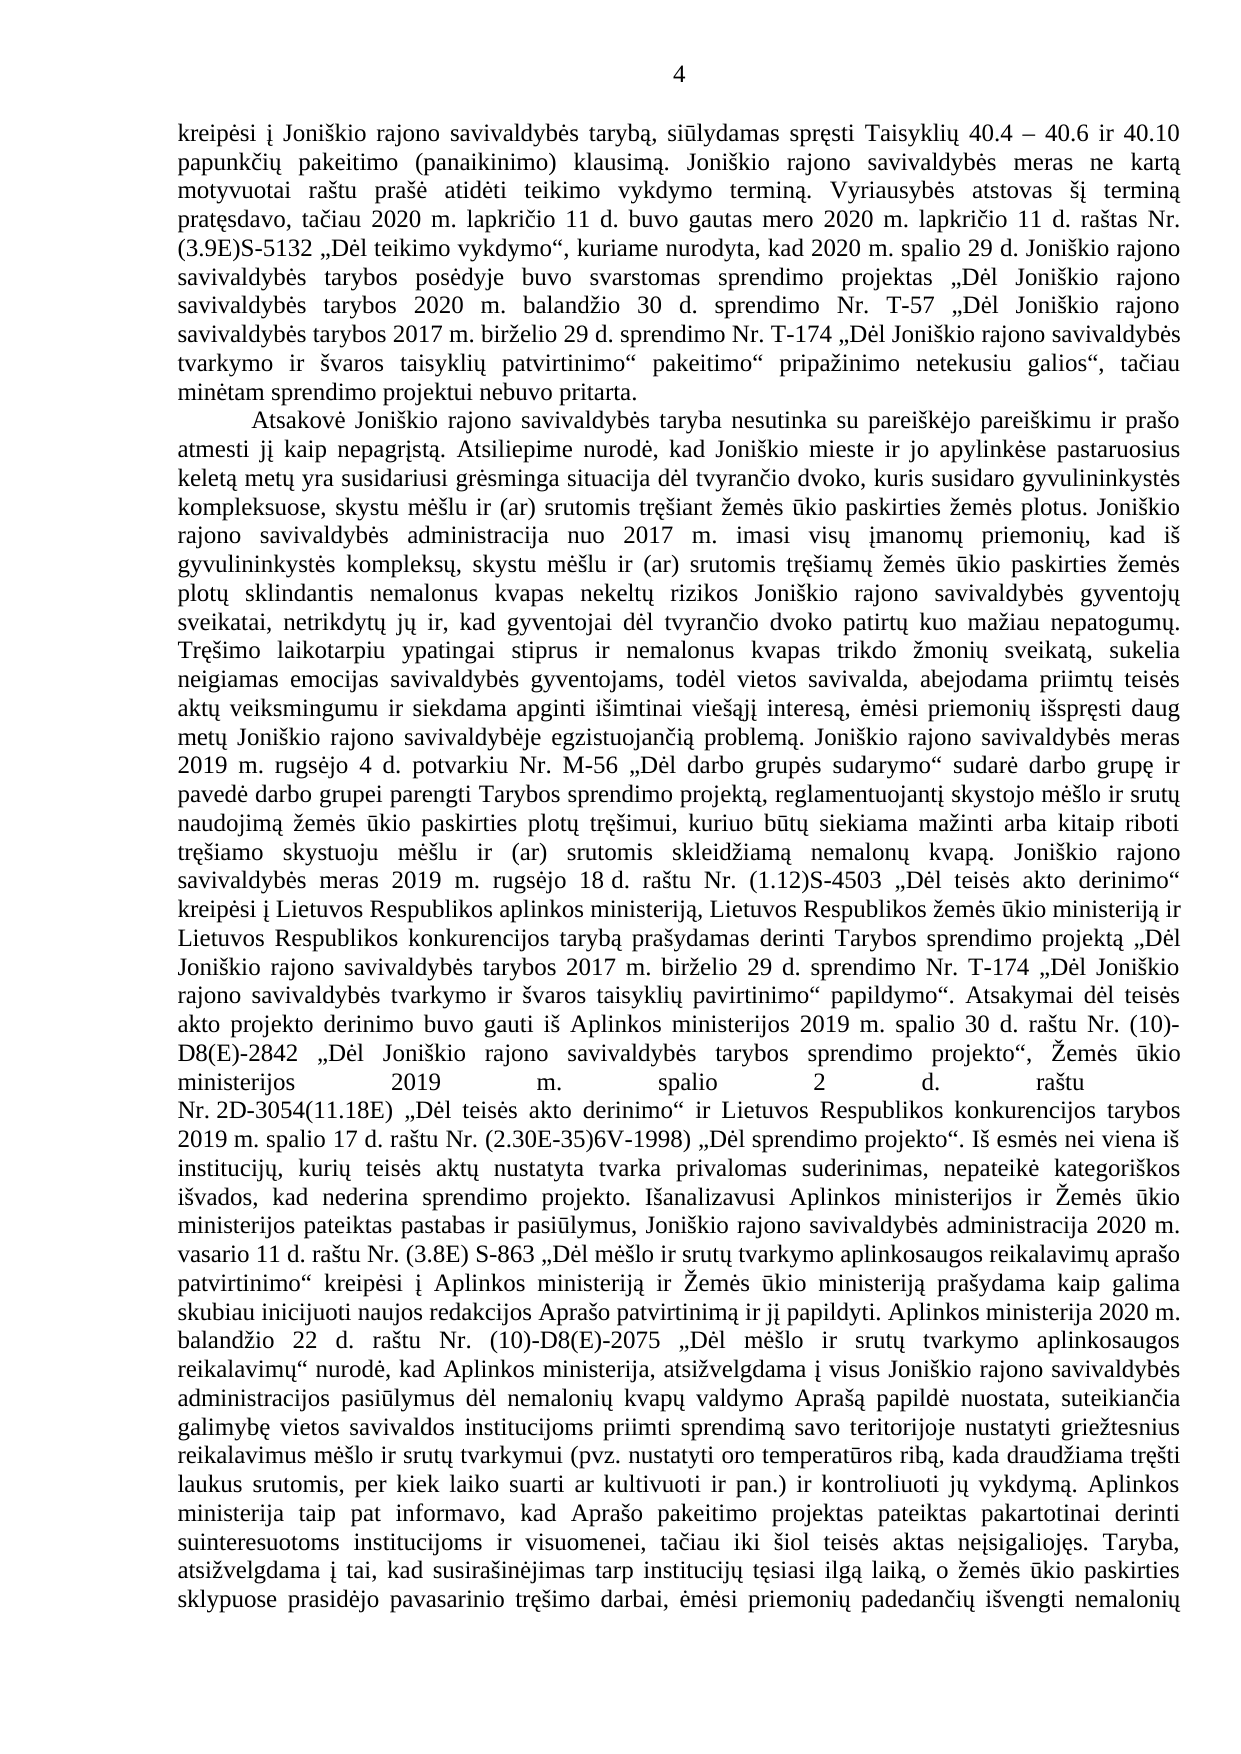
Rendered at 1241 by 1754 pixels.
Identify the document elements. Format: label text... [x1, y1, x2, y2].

text kreipėsi į Joniškio rajono savivaldybės tarybą, siūlydamas spręsti Taisyklių 40.4 – 40.6 ir 40.10 papunkčių pakeitimo (panaikinimo) klausimą. Joniškio rajono savivaldybės meras ne kartą motyvuotai raštu prašė atidėti teikimo vykdymo terminą. Vyriausybės atstovas šį terminą pratęsdavo, tačiau 2020 m. lapkričio 11 d. buvo gautas mero 2020 m. lapkričio 11 d. raštas Nr. (3.9E)S-5132 „Dėl teikimo vykdymo“, kuriame nurodyta, kad 2020 m. spalio 29 d. Joniškio rajono savivaldybės tarybos posėdyje buvo svarstomas sprendimo projektas „Dėl Joniškio rajono savivaldybės tarybos 2020 m. balandžio 30 d. sprendimo Nr. T-57 „Dėl Joniškio rajono savivaldybės tarybos 2017 m. birželio 29 d. sprendimo Nr. T-174 „Dėl Joniškio rajono savivaldybės tvarkymo ir švaros taisyklių patvirtinimo“ pakeitimo“ pripažinimo netekusiu galios“, tačiau minėtam sprendimo projektui nebuvo pritarta. [177, 118, 1181, 406]
text Atsakovė Joniškio rajono savivaldybės taryba nesutinka su pareiškėjo pareiškimu ir prašo atmesti jį kaip nepagrįstą. Atsiliepime nurodė, kad Joniškio mieste ir jo apylinkėse pastaruosius keletą metų yra susidariusi grėsminga situacija dėl tvyrančio dvoko, kuris susidaro gyvulininkystės kompleksuose, skystu mėšlu ir (ar) srutomis tręšiant žemės ūkio paskirties žemės plotus. Joniškio rajono savivaldybės administracija nuo 2017 m. imasi visų įmanomų priemonių, kad iš gyvulininkystės kompleksų, skystu mėšlu ir (ar) srutomis tręšiamų žemės ūkio paskirties žemės plotų sklindantis nemalonus kvapas nekeltų rizikos Joniškio rajono savivaldybės gyventojų sveikatai, netrikdytų jų ir, kad gyventojai dėl tvyrančio dvoko patirtų kuo mažiau nepatogumų. Tręšimo laikotarpiu ypatingai stiprus ir nemalonus kvapas trikdo žmonių sveikatą, sukelia neigiamas emocijas savivaldybės gyventojams, todėl vietos savivalda, abejodama priimtų teisės aktų veiksmingumu ir siekdama apginti išimtinai viešąjį interesą, ėmėsi priemonių išspręsti daug metų Joniškio rajono savivaldybėje egzistuojančią problemą. Joniškio rajono savivaldybės meras 2019 m. rugsėjo 4 d. potvarkiu Nr. M-56 „Dėl darbo grupės sudarymo“ sudarė darbo grupę ir pavedė darbo grupei parengti Tarybos sprendimo projektą, reglamentuojantį skystojo mėšlo ir srutų naudojimą žemės ūkio paskirties plotų tręšimui, kuriuo būtų siekiama mažinti arba kitaip riboti tręšiamo skystuoju mėšlu ir (ar) srutomis skleidžiamą nemalonų kvapą. Joniškio rajono savivaldybės meras 2019 m. rugsėjo 18 d. raštu Nr. (1.12)S-4503 „Dėl teisės akto derinimo“ kreipėsi į Lietuvos Respublikos aplinkos ministeriją, Lietuvos Respublikos žemės ūkio ministeriją ir Lietuvos Respublikos konkurencijos tarybą prašydamas derinti Tarybos sprendimo projektą „Dėl Joniškio rajono savivaldybės tarybos 2017 m. birželio 29 d. sprendimo Nr. T-174 „Dėl Joniškio rajono savivaldybės tvarkymo ir švaros taisyklių pavirtinimo“ papildymo“. Atsakymai dėl teisės akto projekto derinimo buvo gauti iš Aplinkos ministerijos 2019 m. spalio 30 d. raštu Nr. (10)-D8(E)-2842 „Dėl Joniškio rajono savivaldybės tarybos sprendimo projekto“, Žemės ūkio ministerijos 2019 m. spalio 2 d. raštu Nr. 2D-3054(11.18E) „Dėl teisės akto derinimo“ ir Lietuvos Respublikos konkurencijos tarybos 2019 m. spalio 17 d. raštu Nr. (2.30E-35)6V-1998) „Dėl sprendimo projekto“. Iš esmės nei viena iš institucijų, kurių teisės aktų nustatyta tvarka privalomas suderinimas, nepateikė kategoriškos išvados, kad nederina sprendimo projekto. Išanalizavusi Aplinkos ministerijos ir Žemės ūkio ministerijos pateiktas pastabas ir pasiūlymus, Joniškio rajono savivaldybės administracija 2020 m. vasario 11 d. raštu Nr. (3.8E) S-863 „Dėl mėšlo ir srutų tvarkymo aplinkosaugos reikalavimų aprašo patvirtinimo“ kreipėsi į Aplinkos ministeriją ir Žemės ūkio ministeriją prašydama kaip galima skubiau inicijuoti naujos redakcijos Aprašo patvirtinimą ir jį papildyti. Aplinkos ministerija 2020 m. balandžio 22 d. raštu Nr. (10)-D8(E)-2075 „Dėl mėšlo ir srutų tvarkymo aplinkosaugos reikalavimų“ nurodė, kad Aplinkos ministerija, atsižvelgdama į visus Joniškio rajono savivaldybės administracijos pasiūlymus dėl nemalonių kvapų valdymo Aprašą papildė nuostata, suteikiančia galimybę vietos savivaldos institucijoms priimti sprendimą savo teritorijoje nustatyti griežtesnius reikalavimus mėšlo ir srutų tvarkymui (pvz. nustatyti oro temperatūros ribą, kada draudžiama tręšti laukus srutomis, per kiek laiko suarti ar kultivuoti ir pan.) ir kontroliuoti jų vykdymą. Aplinkos ministerija taip pat informavo, kad Aprašo pakeitimo projektas pateiktas pakartotinai derinti suinteresuotoms institucijoms ir visuomenei, tačiau iki šiol teisės aktas neįsigaliojęs. Taryba, atsižvelgdama į tai, kad susirašinėjimas tarp institucijų tęsiasi ilgą laiką, o žemės ūkio paskirties sklypuose prasidėjo pavasarinio tręšimo darbai, ėmėsi priemonių padedančių išvengti nemalonių [177, 406, 1181, 1613]
